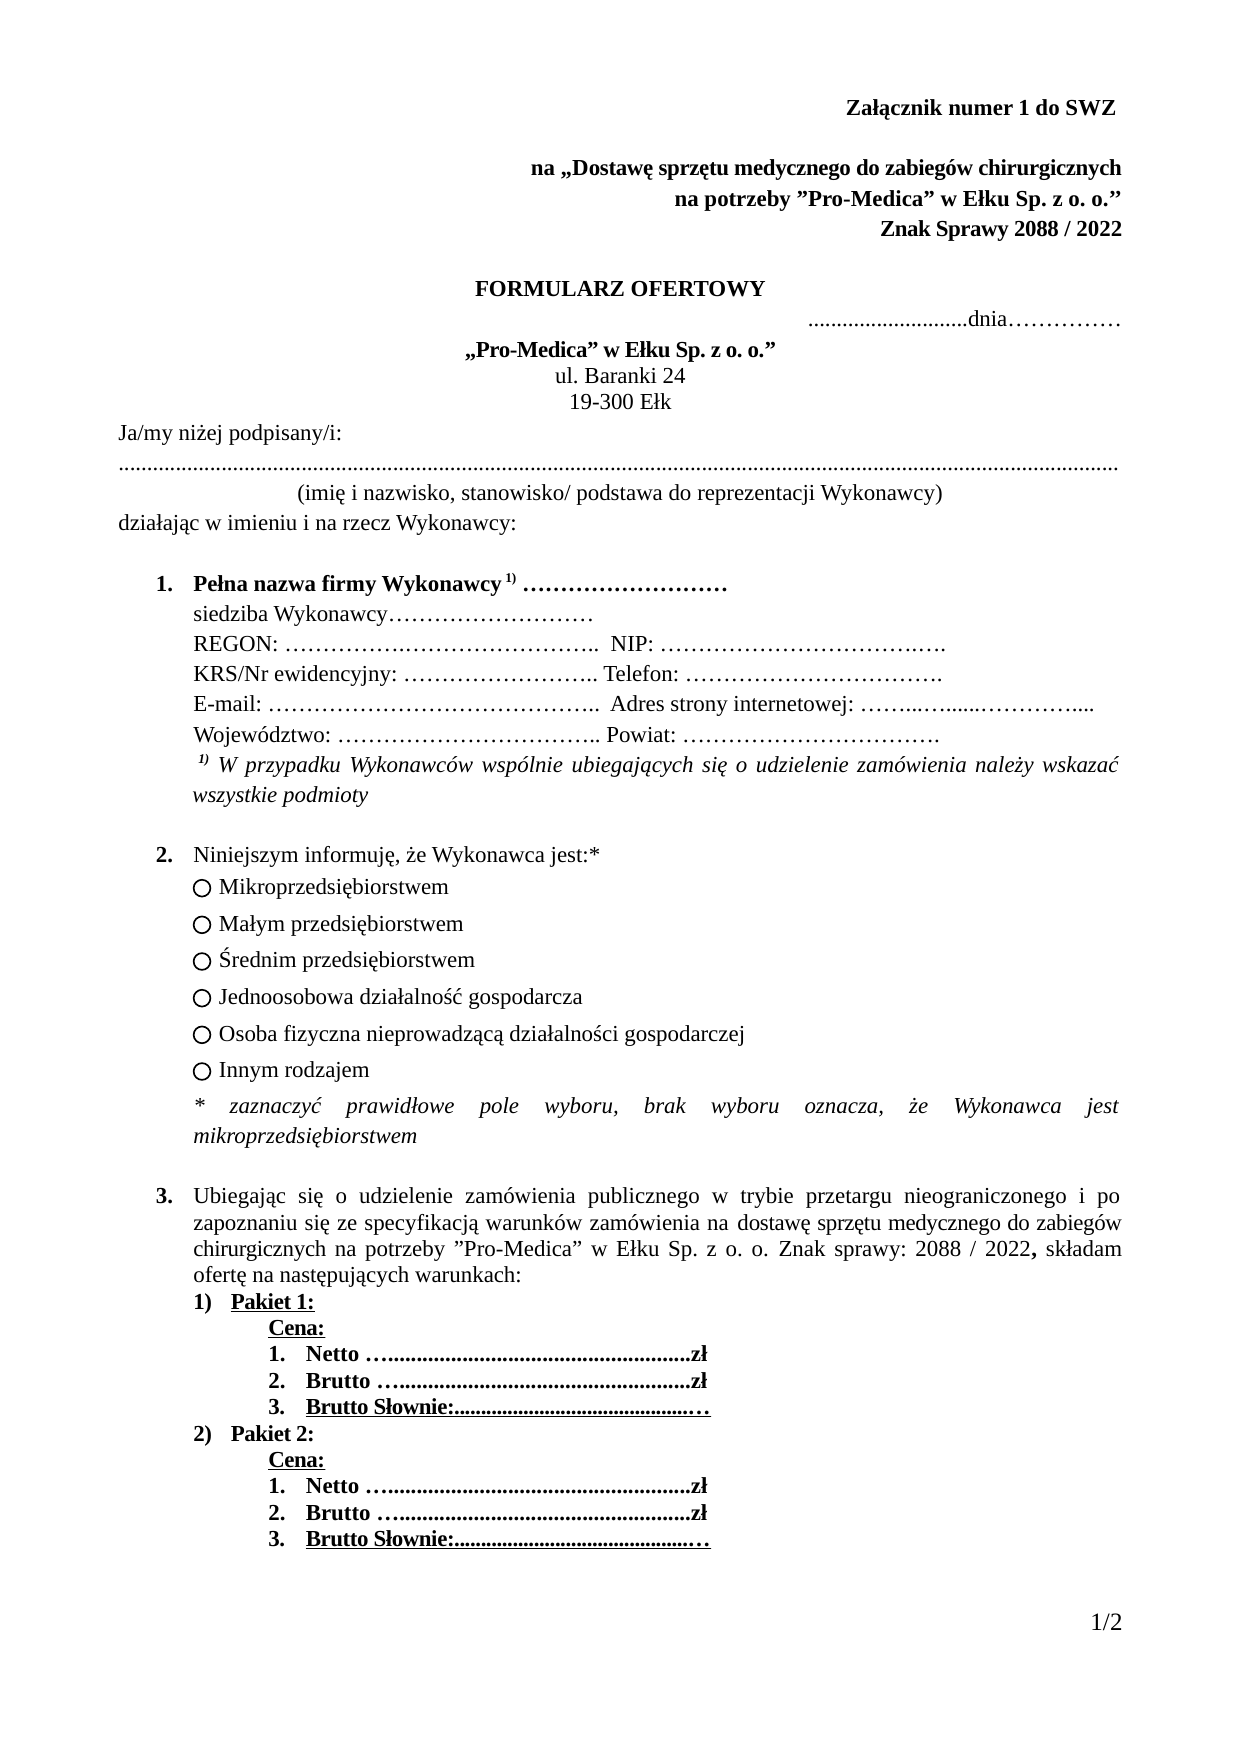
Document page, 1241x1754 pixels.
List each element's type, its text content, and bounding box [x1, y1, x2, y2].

list siedziba Wykonawcy……………………… [156, 600, 1122, 626]
list Niniejszym informuję, że Wykonawca jest:* [156, 842, 1122, 868]
text Załącznik numer 1 do SWZ [118, 94, 1122, 120]
text 19-300 Ełk [118, 388, 1122, 415]
list REGON: …………….…………………….. NIP: …………………………….…. [156, 630, 1122, 656]
text ............................................................................................................................................................................... [118, 449, 1122, 475]
list Brutto Słownie:............................................… [268, 1393, 1122, 1419]
text „Pro-Medica” w Ełku Sp. z o. o.” [118, 336, 1122, 362]
text Znak Sprawy 2088 / 2022 [118, 215, 1122, 241]
text na potrzeby ”Pro-Medica” w Ełku Sp. z o. o.’’ [118, 185, 1122, 211]
list Ubiegając się o udzielenie zamówienia publicznego w trybie przetargu nieograniczonego i po zapoznaniu się ze specyfikacją warunków zamówienia na dostawę sprzętu medycznego do zabiegów chirurgicznych na potrzeby ”Pro-Medica” w Ełku Sp. z o. o. Znak sprawy: 2088 / 2022, składam ofertę na następujących warunkach: [156, 1182, 1122, 1288]
list Netto ….....................................................zł [268, 1472, 1122, 1499]
text Małym przedsiębiorstwem [213, 908, 1122, 941]
text FORMULARZ OFERTOWY [118, 275, 1122, 302]
text [118, 872, 192, 904]
text na „Dostawę sprzętu medycznego do zabiegów chirurgicznych [118, 154, 1122, 181]
list Brutto Słownie:............................................… [268, 1525, 1122, 1551]
text 1) W przypadku Wykonawców wspólnie ubiegających się o udzielenie zamówienia należy wskazać wszystkie podmioty [192, 751, 1122, 807]
text [118, 945, 192, 978]
list KRS/Nr ewidencyjny: …………………….. Telefon: ……………………………. [156, 660, 1122, 687]
text Jednoosobowa działalność gospodarcza [213, 982, 1122, 1014]
list * zaznaczyć prawidłowe pole wyboru, brak wyboru oznacza, że Wykonawca jest mikroprzedsiębiorstwem [156, 1092, 1122, 1148]
list Cena: [231, 1446, 1122, 1472]
text [118, 1018, 192, 1051]
text (imię i nazwisko, stanowisko/ podstawa do reprezentacji Wykonawcy) [118, 479, 1122, 505]
text Mikroprzedsiębiorstwem [213, 872, 1122, 904]
text [118, 908, 192, 941]
list Pełna nazwa firmy Wykonawcy 1) ……………………… [156, 570, 1122, 596]
text ............................dnia…………… [118, 306, 1122, 332]
text ul. Baranki 24 [118, 362, 1122, 388]
list Brutto …...................................................zł [268, 1499, 1122, 1525]
list Pakiet 1: [193, 1288, 1122, 1314]
list E-mail: …………………………………….. Adres strony internetowej: ……...…......………….... [156, 691, 1122, 717]
list Cena: [231, 1314, 1122, 1341]
text Osoba fizyczna nieprowadzącą działalności gospodarczej [213, 1018, 1122, 1051]
list Pakiet 2: [193, 1419, 1122, 1446]
text działając w imieniu i na rzecz Wykonawcy: [118, 509, 1122, 536]
list Netto ….....................................................zł [268, 1341, 1122, 1367]
text [118, 982, 192, 1014]
list Województwo: …………………………….. Powiat: ……………………………. [156, 721, 1122, 747]
text [118, 1055, 192, 1088]
text Średnim przedsiębiorstwem [213, 945, 1122, 978]
text Innym rodzajem [213, 1055, 1122, 1088]
list Brutto …...................................................zł [268, 1367, 1122, 1393]
text Ja/my niżej podpisany/i: [118, 419, 1122, 445]
